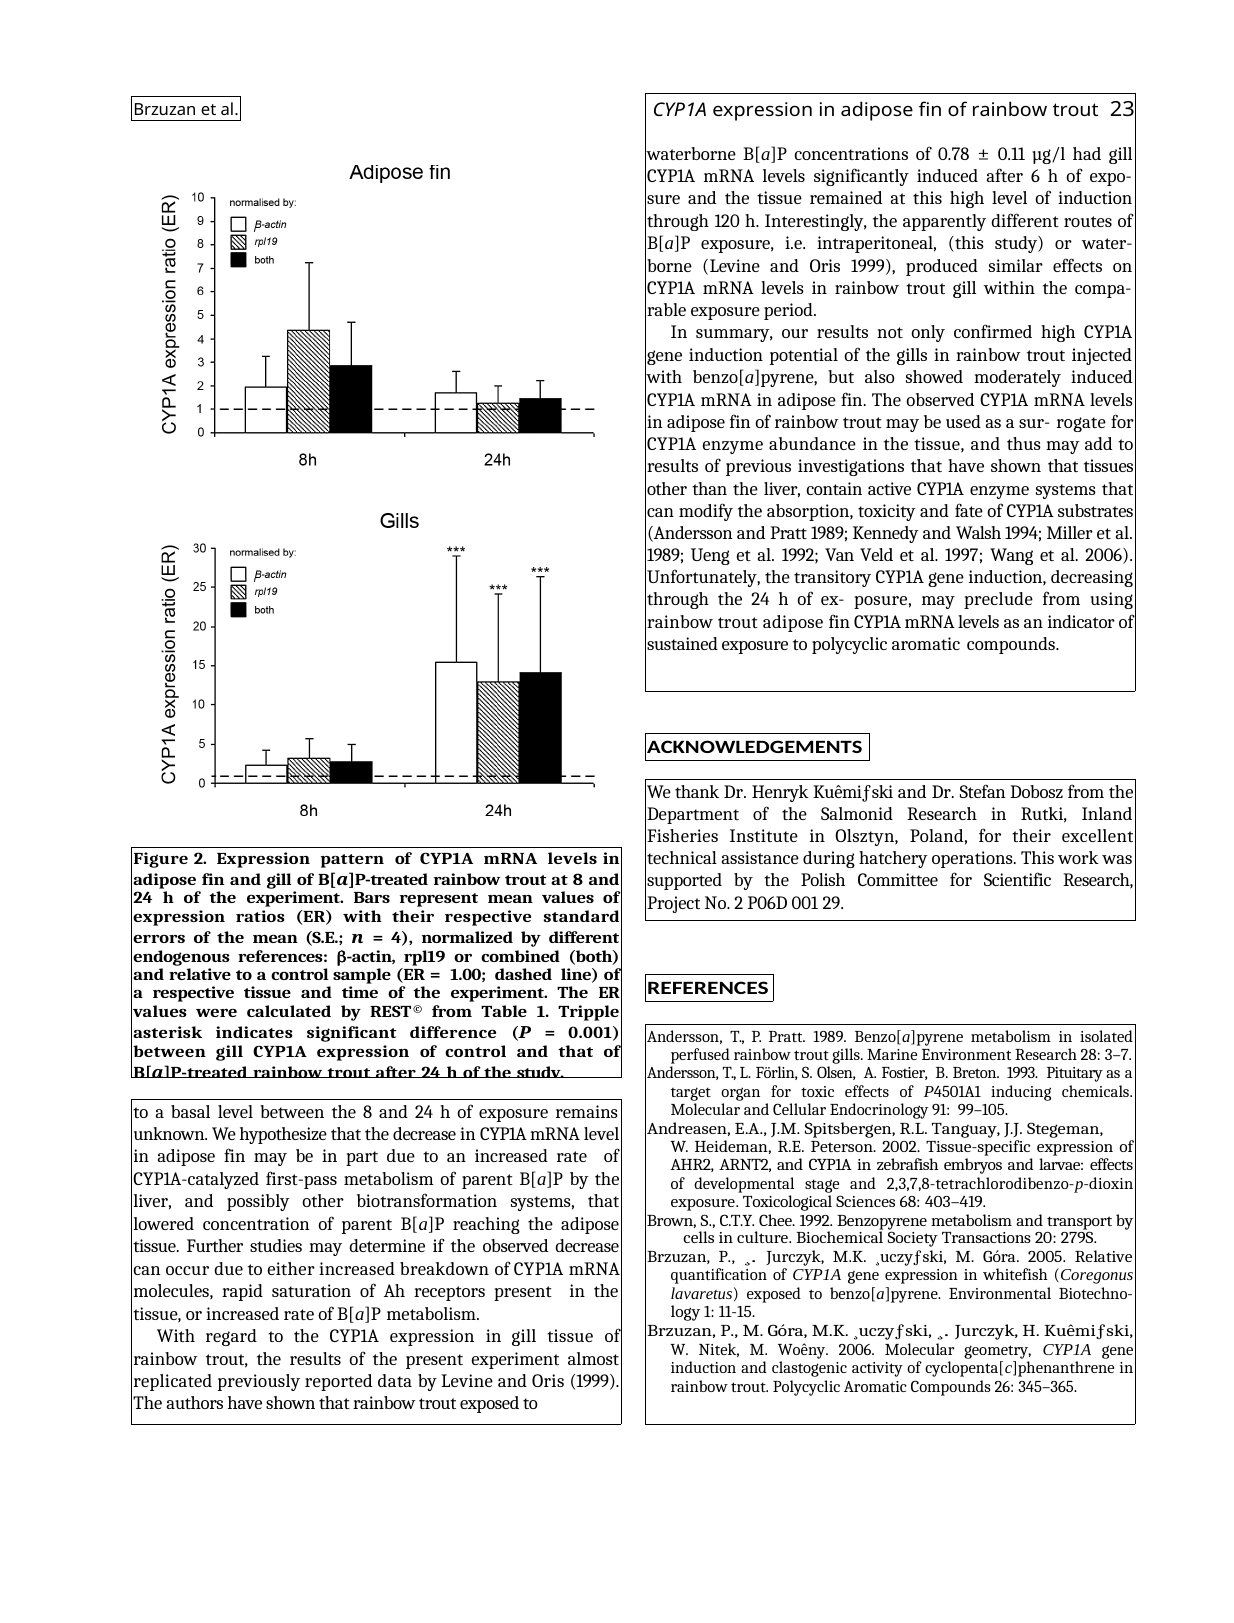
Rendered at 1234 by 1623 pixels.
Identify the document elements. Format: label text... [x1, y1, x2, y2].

text Andreasen, E.A., J.M. Spitsbergen, R.L. Tanguay, J.J. Stegeman, [647, 1119, 1135, 1138]
text ACKNOWLEDGEMENTS [647, 735, 869, 758]
text waterborne B[a]P concentrations of 0.78 ± 0.11 µg/l had gill CYP1A mRNA levels significantly induced after 6 h of expo- sure and the tissue remained at this high level of induction through 120 h. Interestingly, the apparently different routes of B[a]P exposure, i.e. intraperitoneal, (this study) or water- borne (Levine and Oris 1999), produced similar effects on CYP1A mRNA levels in rainbow trout gill within the compa- rable exposure period. [647, 143, 1133, 321]
text We thank Dr. Henryk Kuêmiƒski and Dr. Stefan Dobosz from the Department of the Salmonid Research in Rutki, Inland Fisheries Institute in Olsztyn, Poland, for their excellent technical assistance during hatchery operations. This work was supported by the Polish Committee for Scientific Research, Project No. 2 P06D 001 29. [647, 781, 1133, 914]
text CYP1A expression in adipose fin of rainbow trout 23 [652, 94, 1135, 122]
picture [161, 165, 599, 816]
text Andersson, T., P. Pratt. 1989. Benzo[a]pyrene metabolism in isolated perfused rainbow trout gills. Marine Environment Research 28: 3–7. [647, 1027, 1133, 1064]
text In summary, our results not only confirmed high CYP1A gene induction potential of the gills in rainbow trout injected with benzo[a]pyrene, but also showed moderately induced CYP1A mRNA in adipose fin. The observed CYP1A mRNA levels in adipose fin of rainbow trout may be used as a sur- rogate for CYP1A enzyme abundance in the tissue, and thus may add to results of previous investigations that have shown that tissues other than the liver, contain active CYP1A enzyme systems that can modify the absorption, toxicity and fate of CYP1A substrates (Andersson and Pratt 1989; Kennedy and Walsh 1994; Miller et al. 1989; Ueng et al. 1992; Van Veld et al. 1997; Wang et al. 2006). Unfortunately, the transitory CYP1A gene induction, decreasing through the 24 h of ex- posure, may preclude from using rainbow trout adipose fin CYP1A mRNA levels as an indicator of sustained exposure to polycyclic aromatic compounds. [647, 322, 1133, 655]
text With regard to the CYP1A expression in gill tissue of rainbow trout, the results of the present experiment almost replicated previously reported data by Levine and Oris (1999). The authors have shown that rainbow trout exposed to [133, 1326, 619, 1414]
text Brzuzan, P., M. Góra, M.K. ¸uczyƒski, ¸. Jurczyk, H. Kuêmiƒski, [647, 1322, 1135, 1340]
text to a basal level between the 8 and 24 h of exposure remains unknown. We hypothesize that the decrease in CYP1A mRNA level in adipose fin may be in part due to an increased rate of CYP1A-catalyzed first-pass metabolism of parent B[a]P by the liver, and possibly other biotransformation systems, that lowered concentration of parent B[a]P reaching the adipose tissue. Further studies may determine if the observed decrease can occur due to either increased breakdown of CYP1A mRNA molecules, rapid saturation of Ah receptors present in the tissue, or increased rate of B[a]P metabolism. [133, 1102, 619, 1325]
text Brzuzan, P., ¸. Jurczyk, M.K. ¸uczyƒski, M. Góra. 2005. Relative quantification of CYP1A gene expression in whitefish (Coregonus lavaretus) exposed to benzo[a]pyrene. Environmental Biotechno- logy 1: 11-15. [647, 1248, 1133, 1322]
text W. Heideman, R.E. Peterson. 2002. Tissue-specific expression of AHR2, ARNT2, and CYP1A in zebrafish embryos and larvae: effects of developmental stage and 2,3,7,8-tetrachlorodibenzo-p-dioxin exposure. Toxicological Sciences 68: 403–419. [670, 1138, 1133, 1211]
text W. Nitek, M. Woêny. 2006. Molecular geometry, CYP1A gene induction and clastogenic activity of cyclopenta[c]phenanthrene in rainbow trout. Polycyclic Aromatic Compounds 26: 345–365. [670, 1341, 1133, 1396]
text REFERENCES [647, 976, 772, 999]
text Brzuzan et al. [133, 98, 240, 120]
text Brown, S., C.T.Y. Chee. 1992. Benzopyrene metabolism and transport by cells in culture. Biochemical Society Transactions 20: 279S. [646, 1211, 1133, 1248]
text Andersson, T., L. Förlin, S. Olsen, A. Fostier, B. Breton. 1993. Pituitary as a target organ for toxic effects of P4501A1 inducing chemicals. Molecular and Cellular Endocrinology 91: 99–105. [647, 1064, 1133, 1119]
text Figure 2. Expression pattern of CYP1A mRNA levels in adipose fin and gill of B[a]P-treated rainbow trout at 8 and 24 h of the experiment. Bars represent mean values of expression ratios (ER) with their respective standard errors of the mean (S.E.; n = 4), normalized by different endogenous references: -actin, rpl19 or combined (both) and relative to a control sample (ER = 1.00; dashed line) of a respective tissue and time of the experiment. The ER values were calculated by REST© from Table 1. Tripple asterisk indicates significant difference (P = 0.001) between gill CYP1A expression of control and that of B[a]P-treated rainbow trout after 24 h of the study. [133, 850, 619, 1077]
